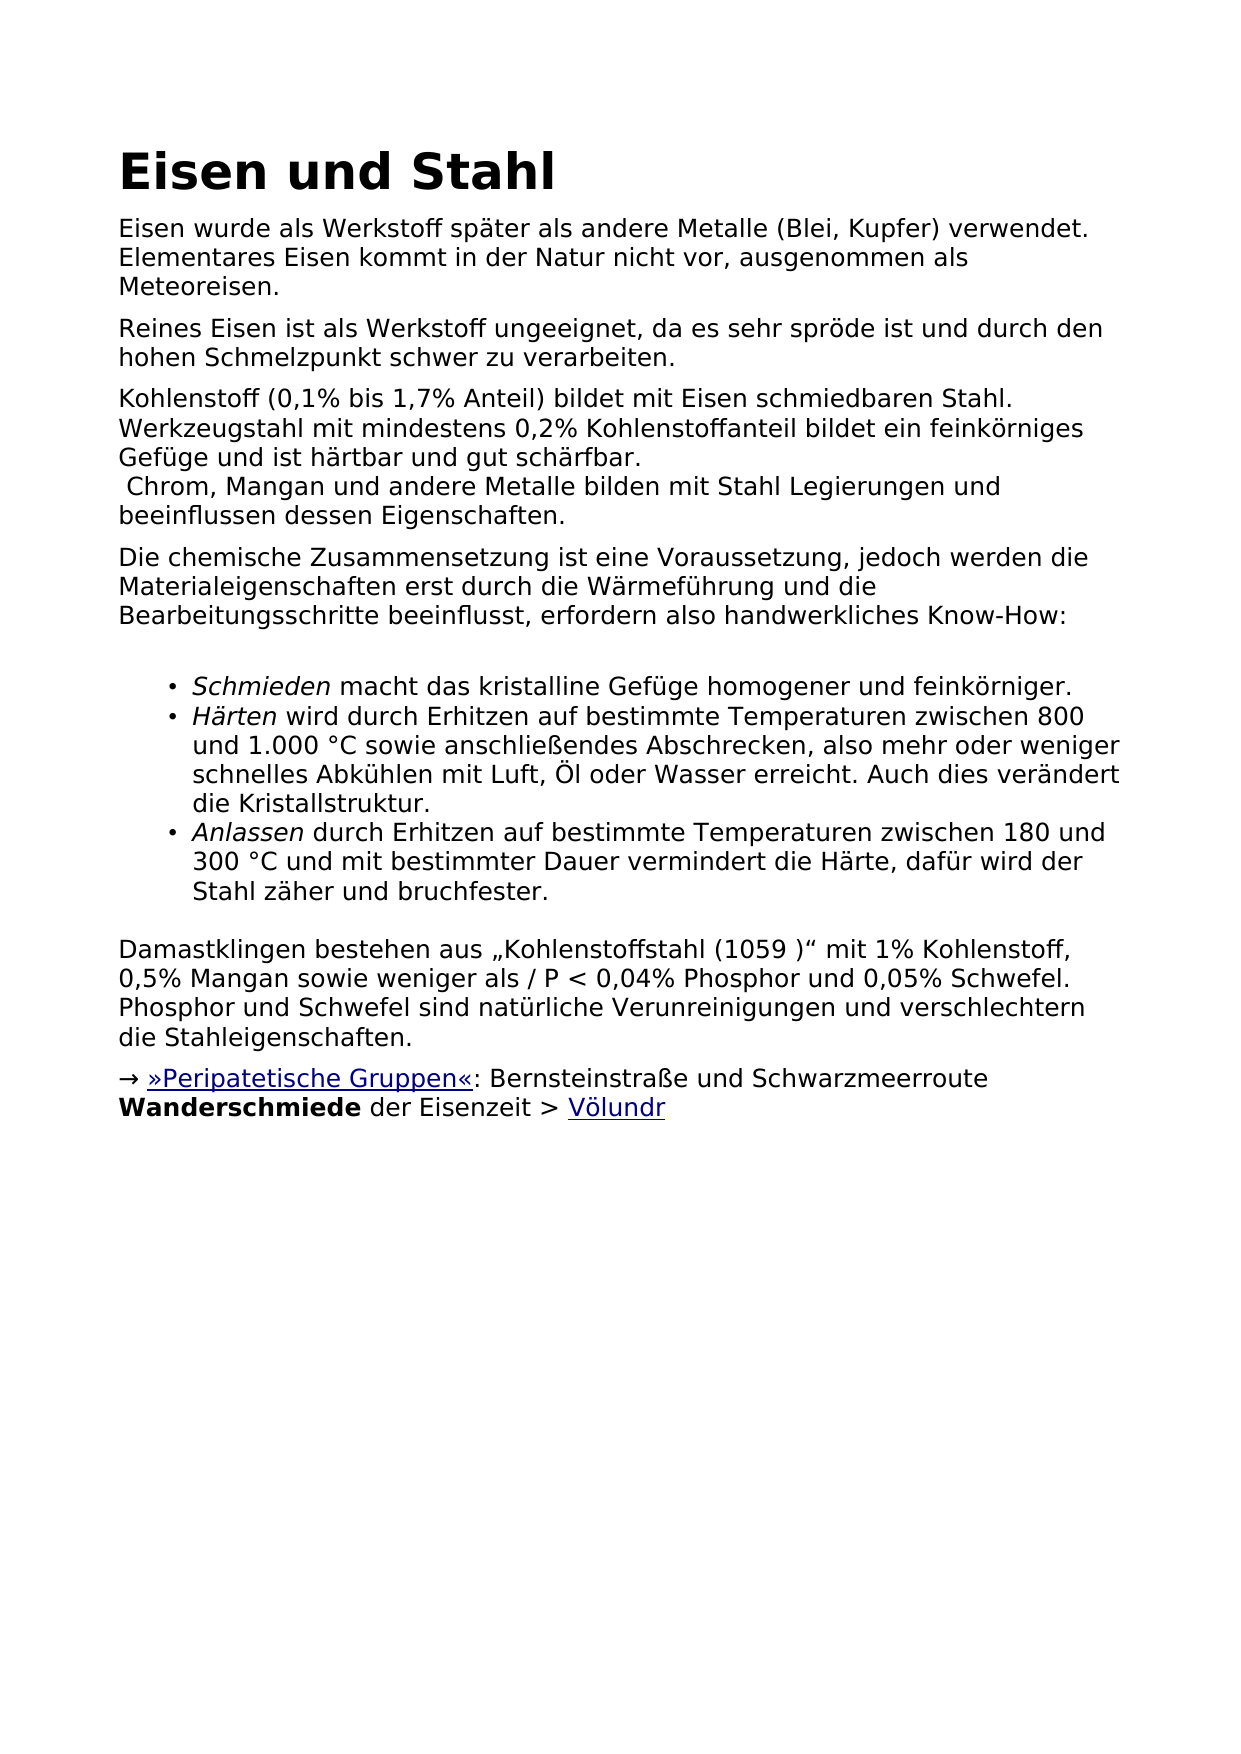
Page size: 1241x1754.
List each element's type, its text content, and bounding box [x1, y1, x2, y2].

list Schmieden macht das kristalline Gefüge homogener und feinkörniger. [177, 672, 1122, 702]
list Härten wird durch Erhitzen auf bestimmte Temperaturen zwischen 800 und 1.000 °C sowie anschließendes Abschrecken, also mehr oder weniger schnelles Abkühlen mit Luft, Öl oder Wasser erreicht. Auch dies verändert die Kristallstruktur. [177, 702, 1122, 818]
text → »Peripatetische Gruppen«: Bernsteinstraße und Schwarzmeerroute Wanderschmiede der Eisenzeit > Völundr [118, 1064, 1122, 1123]
text Die chemische Zusammensetzung ist eine Voraussetzung, jedoch werden die Materialeigenschaften erst durch die Wärmeführung und die Bearbeitungsschritte beeinflusst, erfordern also handwerkliches Know-How: [118, 543, 1122, 631]
text Eisen wurde als Werkstoff später als andere Metalle (Blei, Kupfer) verwendet. Elementares Eisen kommt in der Natur nicht vor, ausgenommen als Meteoreisen. [118, 214, 1122, 301]
subtitle Eisen und Stahl [118, 143, 1122, 201]
list Anlassen durch Erhitzen auf bestimmte Temperaturen zwischen 180 und 300 °C und mit bestimmter Dauer vermindert die Härte, dafür wird der Stahl zäher und bruchfester. [177, 818, 1122, 906]
text Damastklingen bestehen aus „Kohlenstoffstahl (1059 )“ mit 1% Kohlenstoff, 0,5% Mangan sowie weniger als / P < 0,04% Phosphor und 0,05% Schwefel. Phosphor und Schwefel sind natürliche Verunreinigungen und verschlechtern die Stahleigenschaften. [118, 935, 1122, 1052]
text Reines Eisen ist als Werkstoff ungeeignet, da es sehr spröde ist und durch den hohen Schmelzpunkt schwer zu verarbeiten. [118, 314, 1122, 372]
text Kohlenstoff (0,1% bis 1,7% Anteil) bildet mit Eisen schmiedbaren Stahl. Werkzeugstahl mit mindestens 0,2% Kohlenstoffanteil bildet ein feinkörniges Gefüge und ist härtbar und gut schärfbar. Chrom, Mangan und andere Metalle bilden mit Stahl Legierungen und beeinflussen dessen Eigenschaften. [118, 385, 1122, 531]
